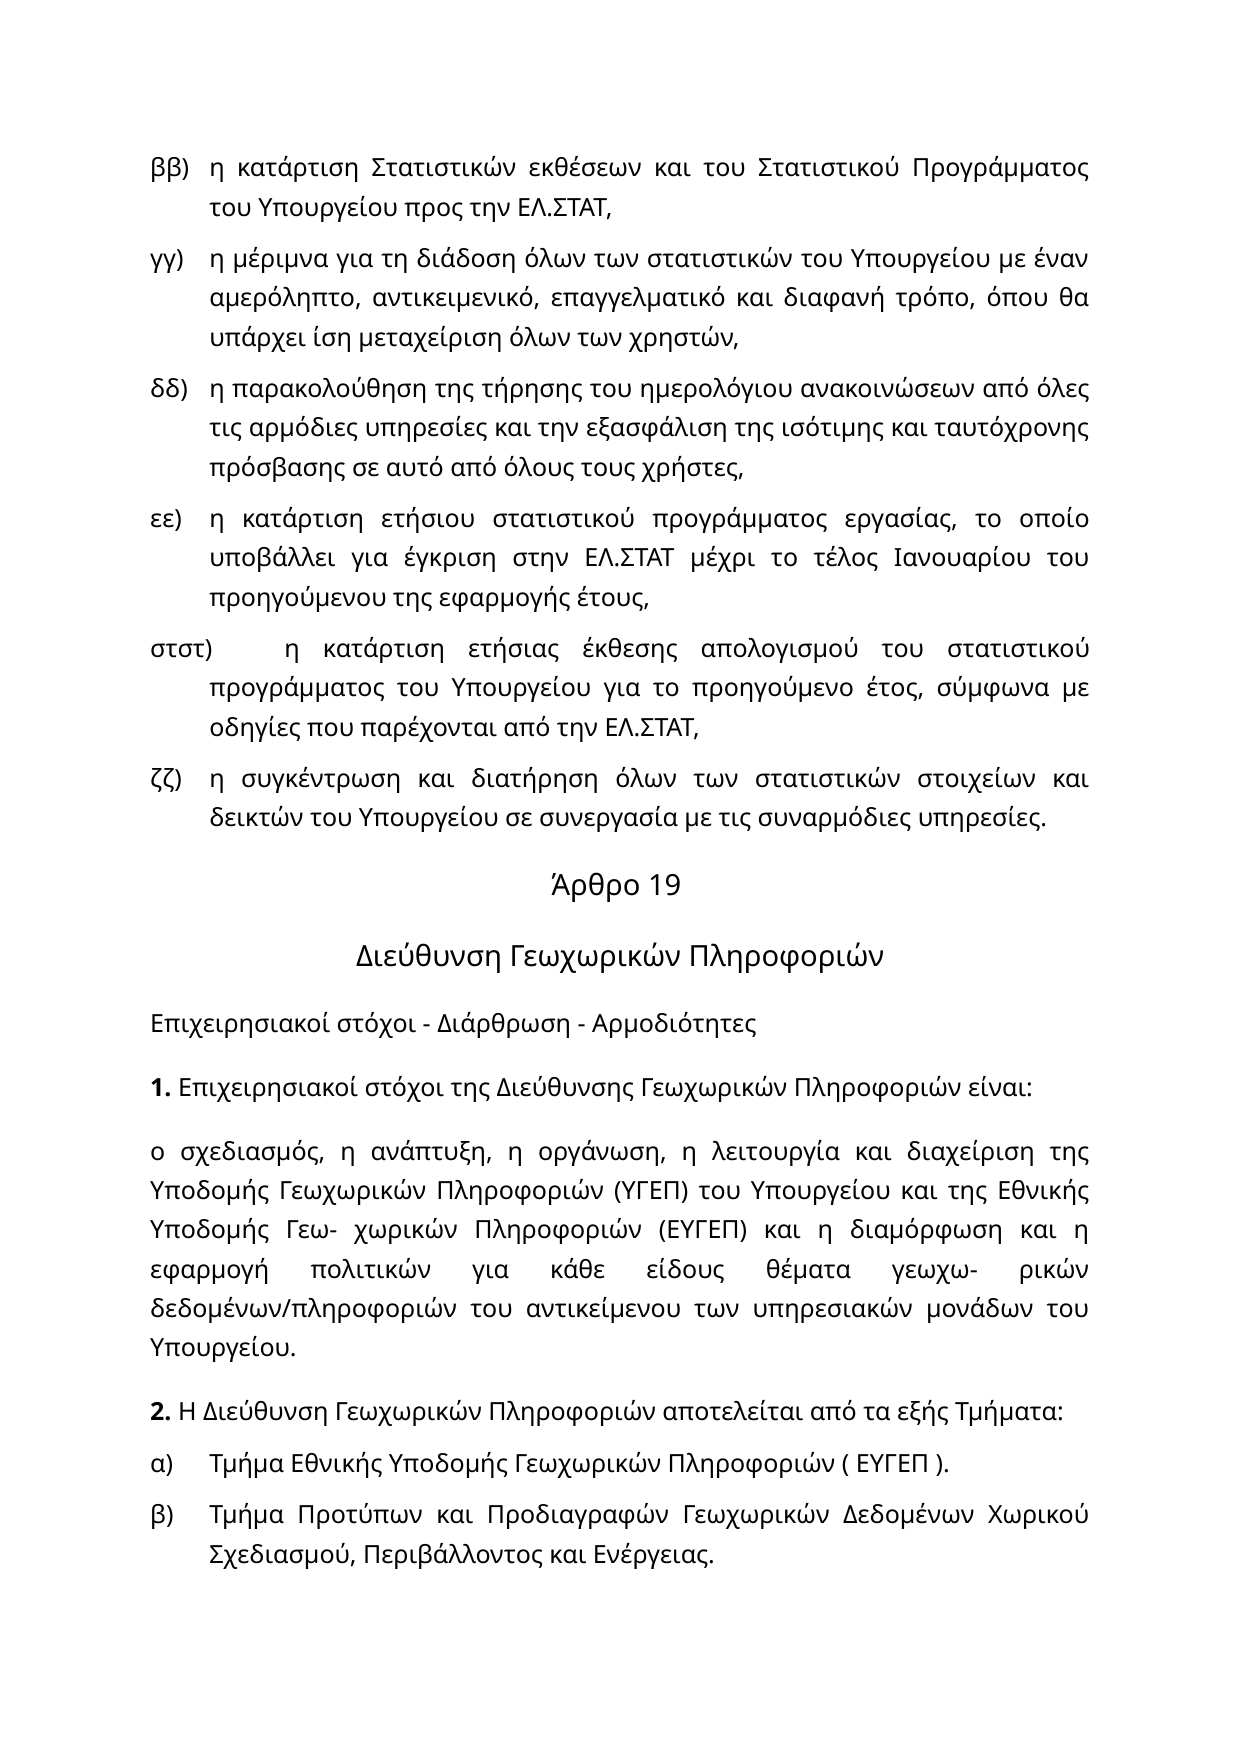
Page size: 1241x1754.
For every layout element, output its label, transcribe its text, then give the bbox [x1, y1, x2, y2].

list δδ) η παρακολούθηση της τήρησης του ημερολόγιου ανακοινώσεων από όλες τις αρμόδιες υπηρεσίες και την εξασφάλιση της ισότιμης και ταυτόχρονης πρόσβασης σε αυτό από όλους τους χρήστες, [150, 371, 1090, 483]
list εε) η κατάρτιση ετήσιου στατιστικού προγράμματος εργασίας, το οποίο υποβάλλει για έγκριση στην ΕΛ.ΣΤΑΤ μέχρι το τέλος Ιανουαρίου του προηγούμενου της εφαρμογής έτους, [150, 501, 1090, 613]
subtitle Άρθρο 19 [150, 864, 1090, 904]
list ββ) η κατάρτιση Στατιστικών εκθέσεων και του Στατιστικού Προγράμματος του Υπουργείου προς την ΕΛ.ΣΤΑΤ, [150, 150, 1090, 223]
subtitle Διεύθυνση Γεωχωρικών Πληροφοριών [150, 935, 1090, 974]
list ζζ) η συγκέντρωση και διατήρηση όλων των στατιστικών στοιχείων και δεικτών του Υπουργείου σε συνεργασία με τις συναρμόδιες υπηρεσίες. [150, 761, 1090, 834]
text Επιχειρησιακοί στόχοι - Διάρθρωση - Αρμοδιότητες [150, 1005, 1090, 1039]
list στστ) η κατάρτιση ετήσιας έκθεσης απολογισμού του στατιστικού προγράμματος του Υπουργείου για το προηγούμενο έτος, σύμφωνα με οδηγίες που παρέχονται από την ΕΛ.ΣΤΑΤ, [150, 631, 1090, 743]
list γγ) η μέριμνα για τη διάδοση όλων των στατιστικών του Υπουργείου με έναν αμερόληπτο, αντικειμενικό, επαγγελματικό και διαφανή τρόπο, όπου θα υπάρχει ίση μεταχείριση όλων των χρηστών, [150, 241, 1090, 353]
list α) Τμήμα Εθνικής Υποδομής Γεωχωρικών Πληροφοριών ( ΕΥΓΕΠ ). [150, 1445, 1090, 1479]
list β) Τμήμα Προτύπων και Προδιαγραφών Γεωχωρικών Δεδομένων Χωρικού Σχεδιασμού, Περιβάλλοντος και Ενέργειας. [150, 1497, 1090, 1570]
text 1. Επιχειρησιακοί στόχοι της Διεύθυνσης Γεωχωρικών Πληροφοριών είναι: [150, 1069, 1090, 1104]
text 2. Η Διεύθυνση Γεωχωρικών Πληροφοριών αποτελείται από τα εξής Τμήματα: [150, 1394, 1090, 1428]
text ο σχεδιασμός, η ανάπτυξη, η οργάνωση, η λειτουργία και διαχείριση της Υποδομής Γεωχωρικών Πληροφοριών (ΥΓΕΠ) του Υπουργείου και της Εθνικής Υποδομής Γεω- χωρικών Πληροφοριών (ΕΥΓΕΠ) και η διαμόρφωση και η εφαρμογή πολιτικών για κάθε είδους θέματα γεωχω- ρικών δεδομένων/πληροφοριών του αντικείμενου των υπηρεσιακών μονάδων του Υπουργείου. [150, 1134, 1090, 1364]
